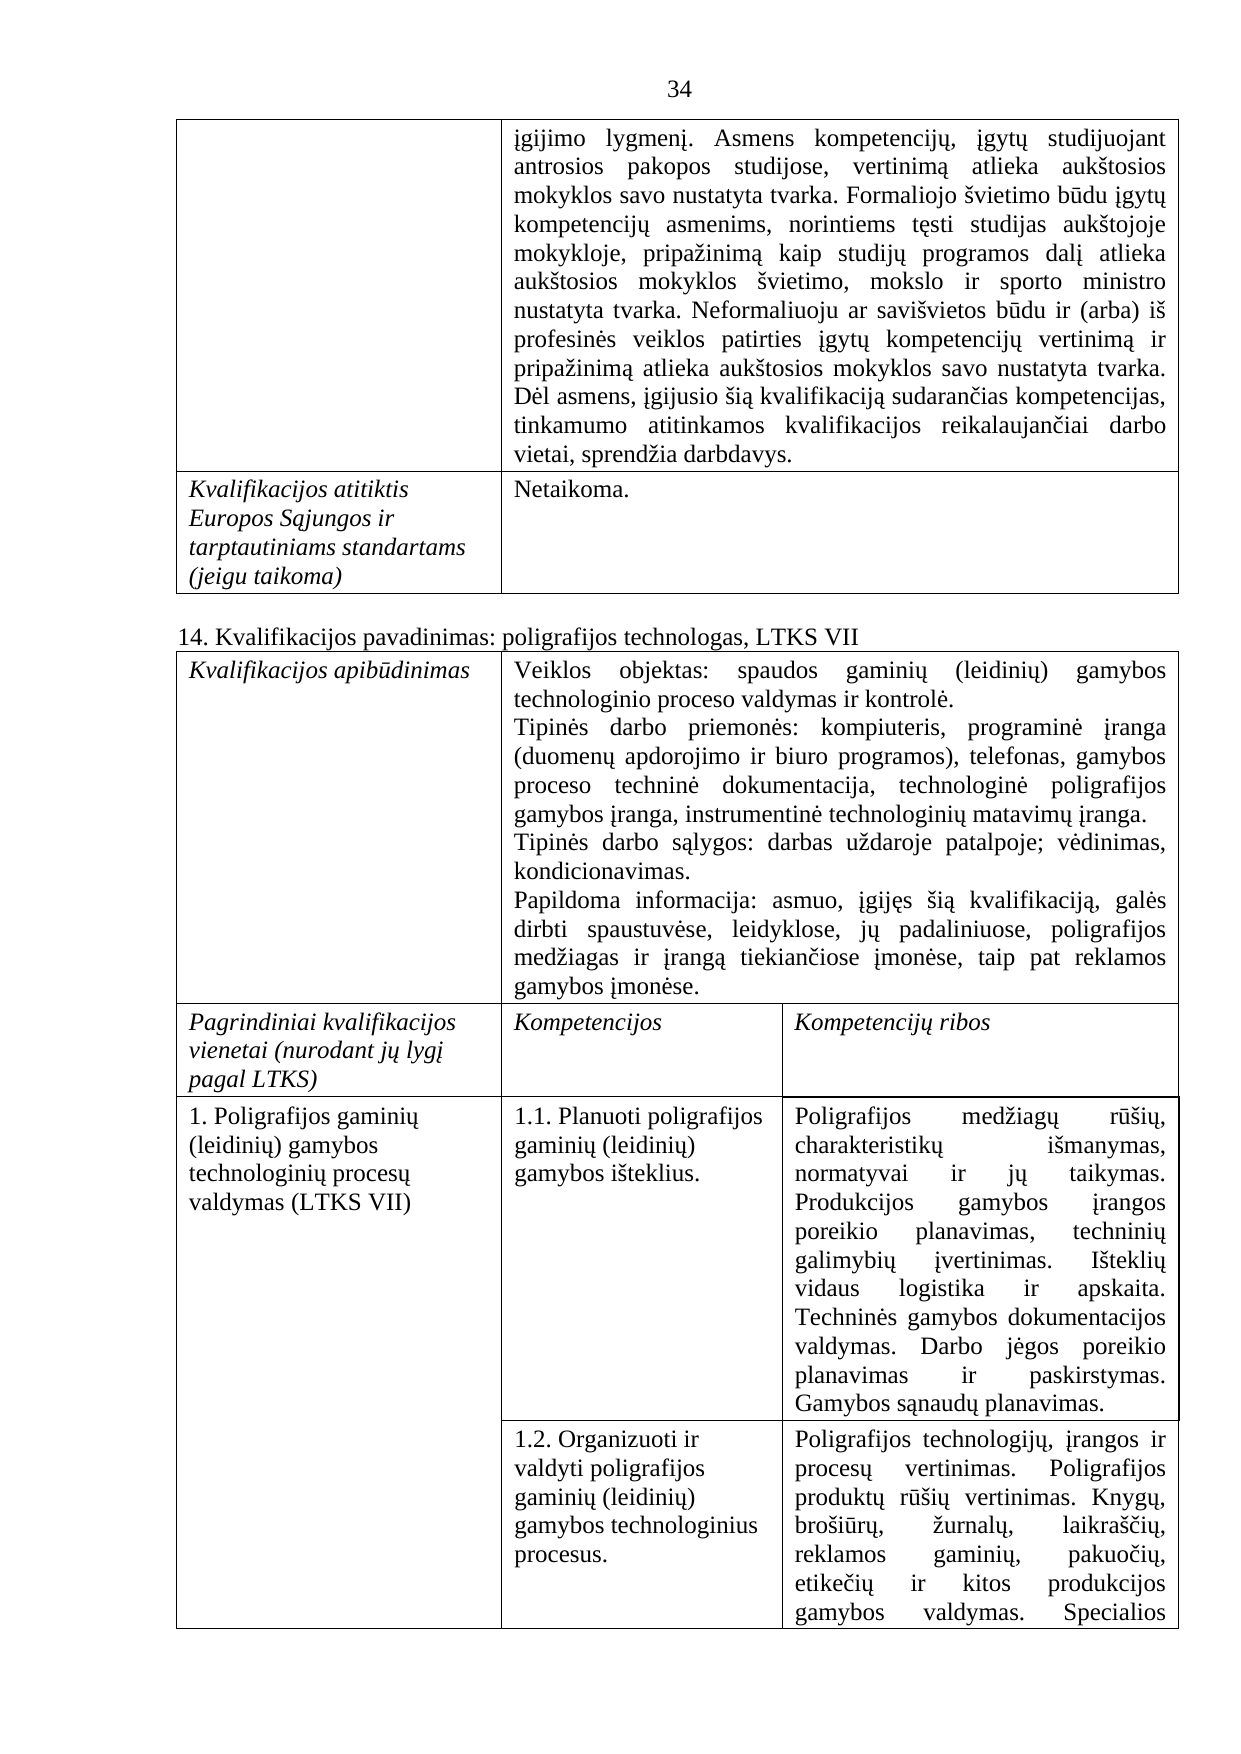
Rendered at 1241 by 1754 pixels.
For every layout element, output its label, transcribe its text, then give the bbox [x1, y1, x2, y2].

table_cell Netaikoma. [502, 472, 1178, 592]
table_cell Poligrafijos medžiagų rūšių, charakteristikų išmanymas, normatyvai ir jų taikymas. Produkcijos gamybos įrangos poreikio planavimas, techninių galimybių įvertinimas. Išteklių vidaus logistika ir apskaita. Techninės gamybos dokumentacijos valdymas. Darbo jėgos poreikio planavimas ir paskirstymas. Gamybos sąnaudų planavimas. [783, 1098, 1178, 1420]
table_cell įgijimo lygmenį. Asmens kompetencijų, įgytų studijuojant antrosios pakopos studijose, vertinimą atlieka aukštosios mokyklos savo nustatyta tvarka. Formaliojo švietimo būdu įgytų kompetencijų asmenims, norintiems tęsti studijas aukštojoje mokykloje, pripažinimą kaip studijų programos dalį atlieka aukštosios mokyklos švietimo, mokslo ir sporto ministro nustatyta tvarka. Neformaliuoju ar savišvietos būdu ir (arba) iš profesinės veiklos patirties įgytų kompetencijų vertinimą ir pripažinimą atlieka aukštosios mokyklos savo nustatyta tvarka. Dėl asmens, įgijusio šią kvalifikaciją sudarančias kompetencijas, tinkamumo atitinkamos kvalifikacijos reikalaujančiai darbo vietai, sprendžia darbdavys. [502, 120, 1178, 471]
table_cell Kompetencijų ribos [783, 1004, 1178, 1096]
table_cell Pagrindiniai kvalifikacijos vienetai (nurodant jų lygį pagal LTKS) [177, 1004, 501, 1096]
table_header Veiklos objektas: spaudos gaminių (leidinių) gamybos technologinio proceso valdymas ir kontrolė. Tipinės darbo priemonės: kompiuteris, programinė įranga (duomenų apdorojimo ir biuro programos), telefonas, gamybos proceso techninė dokumentacija, technologinė poligrafijos gamybos įranga, instrumentinė technologinių matavimų įranga. Tipinės darbo sąlygos: darbas uždaroje patalpoje; vėdinimas, kondicionavimas. Papildoma informacija: asmuo, įgijęs šią kvalifikaciją, galės dirbti spaustuvėse, leidyklose, jų padaliniuose, poligrafijos medžiagas ir įrangą tiekiančiose įmonėse, taip pat reklamos gamybos įmonėse. [502, 652, 1178, 1003]
table_cell 1. Poligrafijos gaminių (leidinių) gamybos technologinių procesų valdymas (LTKS VII) [177, 1097, 501, 1628]
table_cell Poligrafijos technologijų, įrangos ir procesų vertinimas. Poligrafijos produktų rūšių vertinimas. Knygų, brošiūrų, žurnalų, laikraščių, reklamos gaminių, pakuočių, etikečių ir kitos produkcijos gamybos valdymas. Specialios [783, 1421, 1178, 1628]
table_cell [177, 120, 501, 471]
table_cell Kvalifikacijos atitiktis Europos Sąjungos ir tarptautiniams standartams (jeigu taikoma) [177, 472, 501, 592]
text 14. Kvalifikacijos pavadinimas: poligrafijos technologas, LTKS VII [177, 622, 1181, 651]
table_header Kvalifikacijos apibūdinimas [177, 652, 501, 1003]
table_cell 1.2. Organizuoti ir valdyti poligrafijos gaminių (leidinių) gamybos technologinius procesus. [502, 1421, 782, 1628]
table_cell 1.1. Planuoti poligrafijos gaminių (leidinių) gamybos išteklius. [502, 1097, 782, 1420]
table_cell Kompetencijos [502, 1004, 782, 1096]
